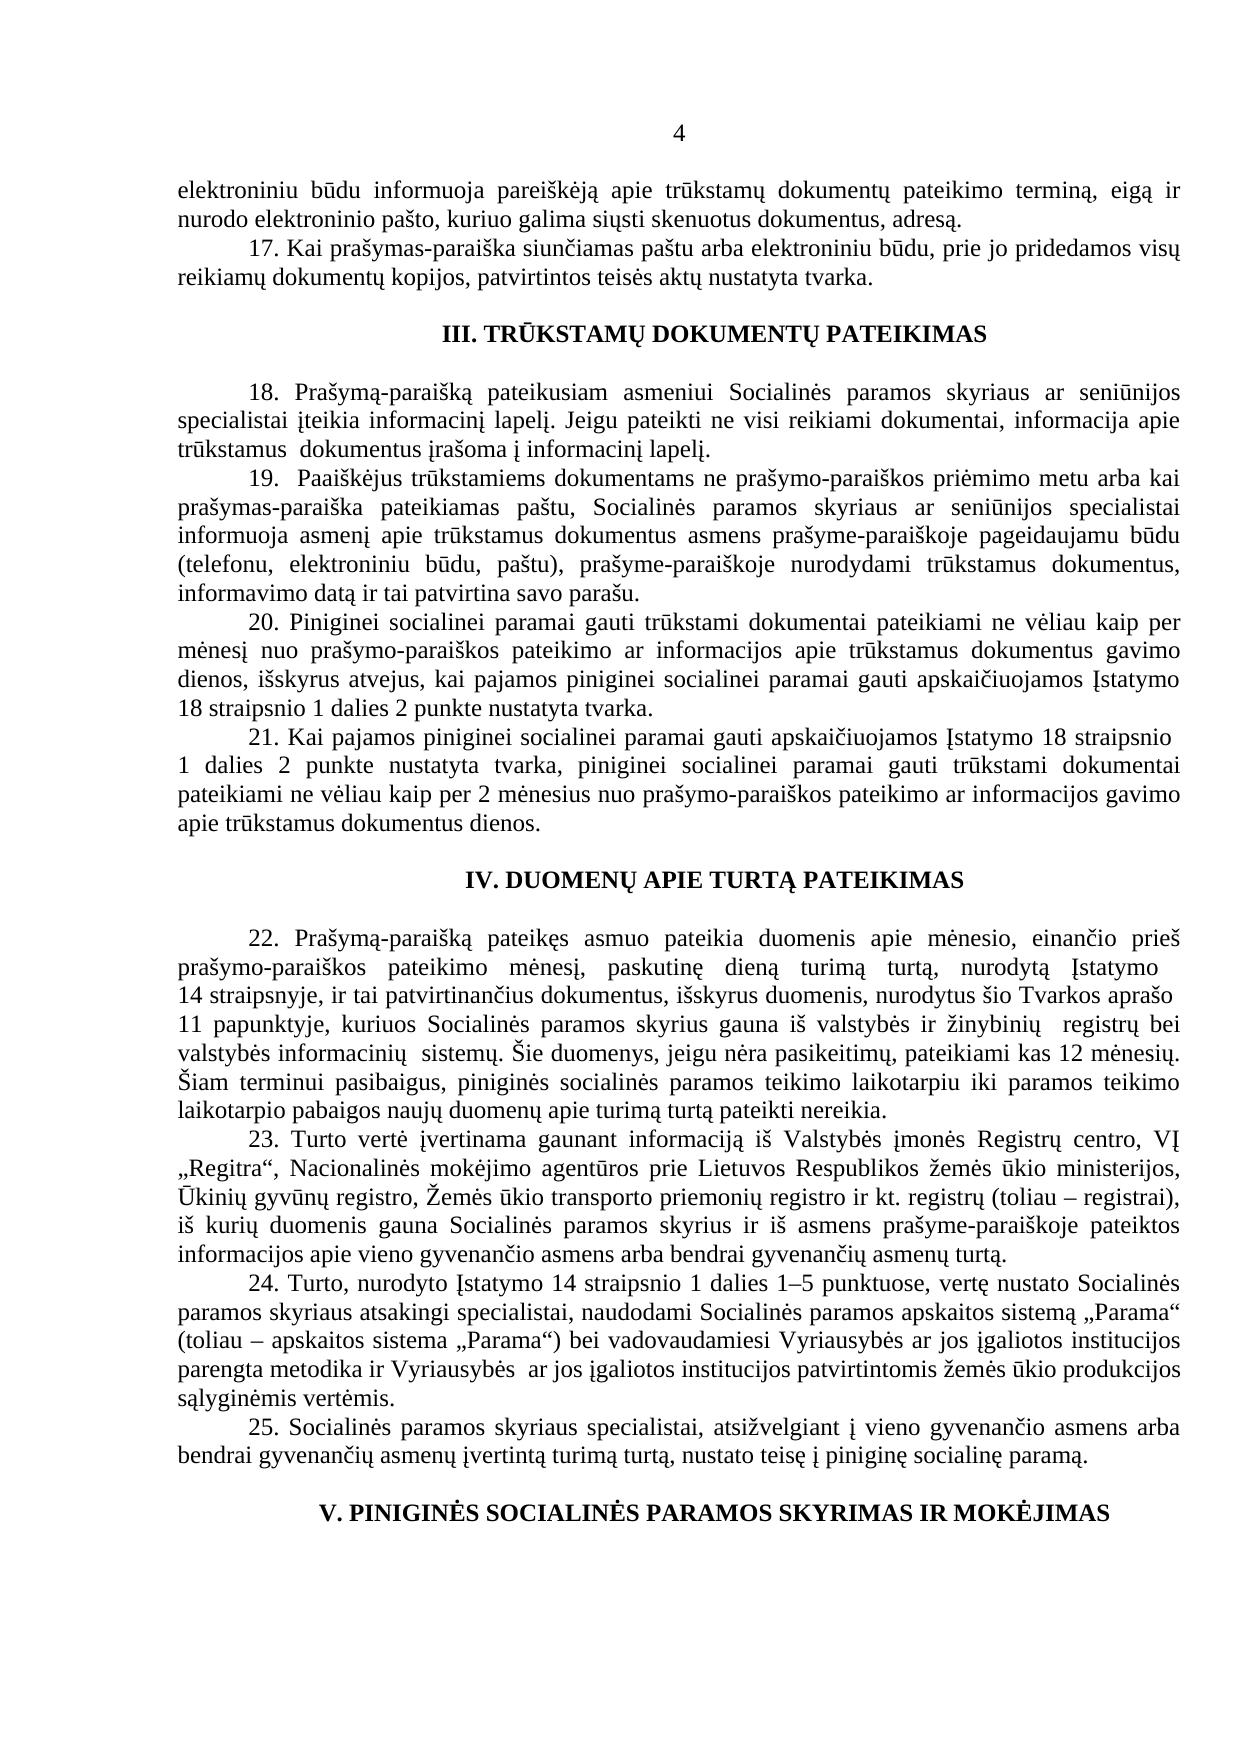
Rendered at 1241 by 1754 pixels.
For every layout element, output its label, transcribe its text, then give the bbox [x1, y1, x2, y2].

text 21. Kai pajamos piniginei socialinei paramai gauti apskaičiuojamos Įstatymo 18 straipsnio 1 dalies 2 punkte nustatyta tvarka, piniginei socialinei paramai gauti trūkstami dokumentai pateikiami ne vėliau kaip per 2 mėnesius nuo prašymo-paraiškos pateikimo ar informacijos gavimo apie trūkstamus dokumentus dienos. [177, 722, 1181, 837]
text 19. Paaiškėjus trūkstamiems dokumentams ne prašymo-paraiškos priėmimo metu arba kai prašymas-paraiška pateikiamas paštu, Socialinės paramos skyriaus ar seniūnijos specialistai informuoja asmenį apie trūkstamus dokumentus asmens prašyme-paraiškoje pageidaujamu būdu (telefonu, elektroniniu būdu, paštu), prašyme-paraiškoje nurodydami trūkstamus dokumentus, informavimo datą ir tai patvirtina savo parašu. [177, 463, 1181, 607]
text 17. Kai prašymas-paraiška siunčiamas paštu arba elektroniniu būdu, prie jo pridedamos visų reikiamų dokumentų kopijos, patvirtintos teisės aktų nustatyta tvarka. [177, 233, 1181, 291]
text 23. Turto vertė įvertinama gaunant informaciją iš Valstybės įmonės Registrų centro, VĮ „Regitra“, Nacionalinės mokėjimo agentūros prie Lietuvos Respublikos žemės ūkio ministerijos, Ūkinių gyvūnų registro, Žemės ūkio transporto priemonių registro ir kt. registrų (toliau – registrai), iš kurių duomenis gauna Socialinės paramos skyrius ir iš asmens prašyme-paraiškoje pateiktos informacijos apie vieno gyvenančio asmens arba bendrai gyvenančių asmenų turtą. [177, 1124, 1181, 1268]
text 18. Prašymą-paraišką pateikusiam asmeniui Socialinės paramos skyriaus ar seniūnijos specialistai įteikia informacinį lapelį. Jeigu pateikti ne visi reikiami dokumentai, informacija apie trūkstamus dokumentus įrašoma į informacinį lapelį. [177, 377, 1181, 463]
text 24. Turto, nurodyto Įstatymo 14 straipsnio 1 dalies 1–5 punktuose, vertę nustato Socialinės paramos skyriaus atsakingi specialistai, naudodami Socialinės paramos apskaitos sistemą „Parama“ (toliau – apskaitos sistema „Parama“) bei vadovaudamiesi Vyriausybės ar jos įgaliotos institucijos parengta metodika ir Vyriausybės ar jos įgaliotos institucijos patvirtintomis žemės ūkio produkcijos sąlyginėmis vertėmis. [177, 1268, 1181, 1412]
text 22. Prašymą-paraišką pateikęs asmuo pateikia duomenis apie mėnesio, einančio prieš prašymo-paraiškos pateikimo mėnesį, paskutinę dieną turimą turtą, nurodytą Įstatymo 14 straipsnyje, ir tai patvirtinančius dokumentus, išskyrus duomenis, nurodytus šio Tvarkos aprašo 11 papunktyje, kuriuos Socialinės paramos skyrius gauna iš valstybės ir žinybinių registrų bei valstybės informacinių sistemų. Šie duomenys, jeigu nėra pasikeitimų, pateikiami kas 12 mėnesių. Šiam terminui pasibaigus, piniginės socialinės paramos teikimo laikotarpiu iki paramos teikimo laikotarpio pabaigos naujų duomenų apie turimą turtą pateikti nereikia. [177, 923, 1181, 1124]
text IV. DUOMENŲ APIE TURTĄ PATEIKIMAS [177, 866, 1181, 894]
text elektroniniu būdu informuoja pareiškėją apie trūkstamų dokumentų pateikimo terminą, eigą ir nurodo elektroninio pašto, kuriuo galima siųsti skenuotus dokumentus, adresą. [177, 176, 1181, 233]
text 20. Piniginei socialinei paramai gauti trūkstami dokumentai pateikiami ne vėliau kaip per mėnesį nuo prašymo-paraiškos pateikimo ar informacijos apie trūkstamus dokumentus gavimo dienos, išskyrus atvejus, kai pajamos piniginei socialinei paramai gauti apskaičiuojamos Įstatymo 18 straipsnio 1 dalies 2 punkte nustatyta tvarka. [177, 607, 1181, 722]
text III. TRŪKSTAMŲ DOKUMENTŲ PATEIKIMAS [177, 319, 1181, 348]
text 25. Socialinės paramos skyriaus specialistai, atsižvelgiant į vieno gyvenančio asmens arba bendrai gyvenančių asmenų įvertintą turimą turtą, nustato teisę į piniginę socialinę paramą. [177, 1412, 1181, 1469]
text V. PINIGINĖS SOCIALINĖS PARAMOS SKYRIMAS IR MOKĖJIMAS [177, 1498, 1181, 1527]
